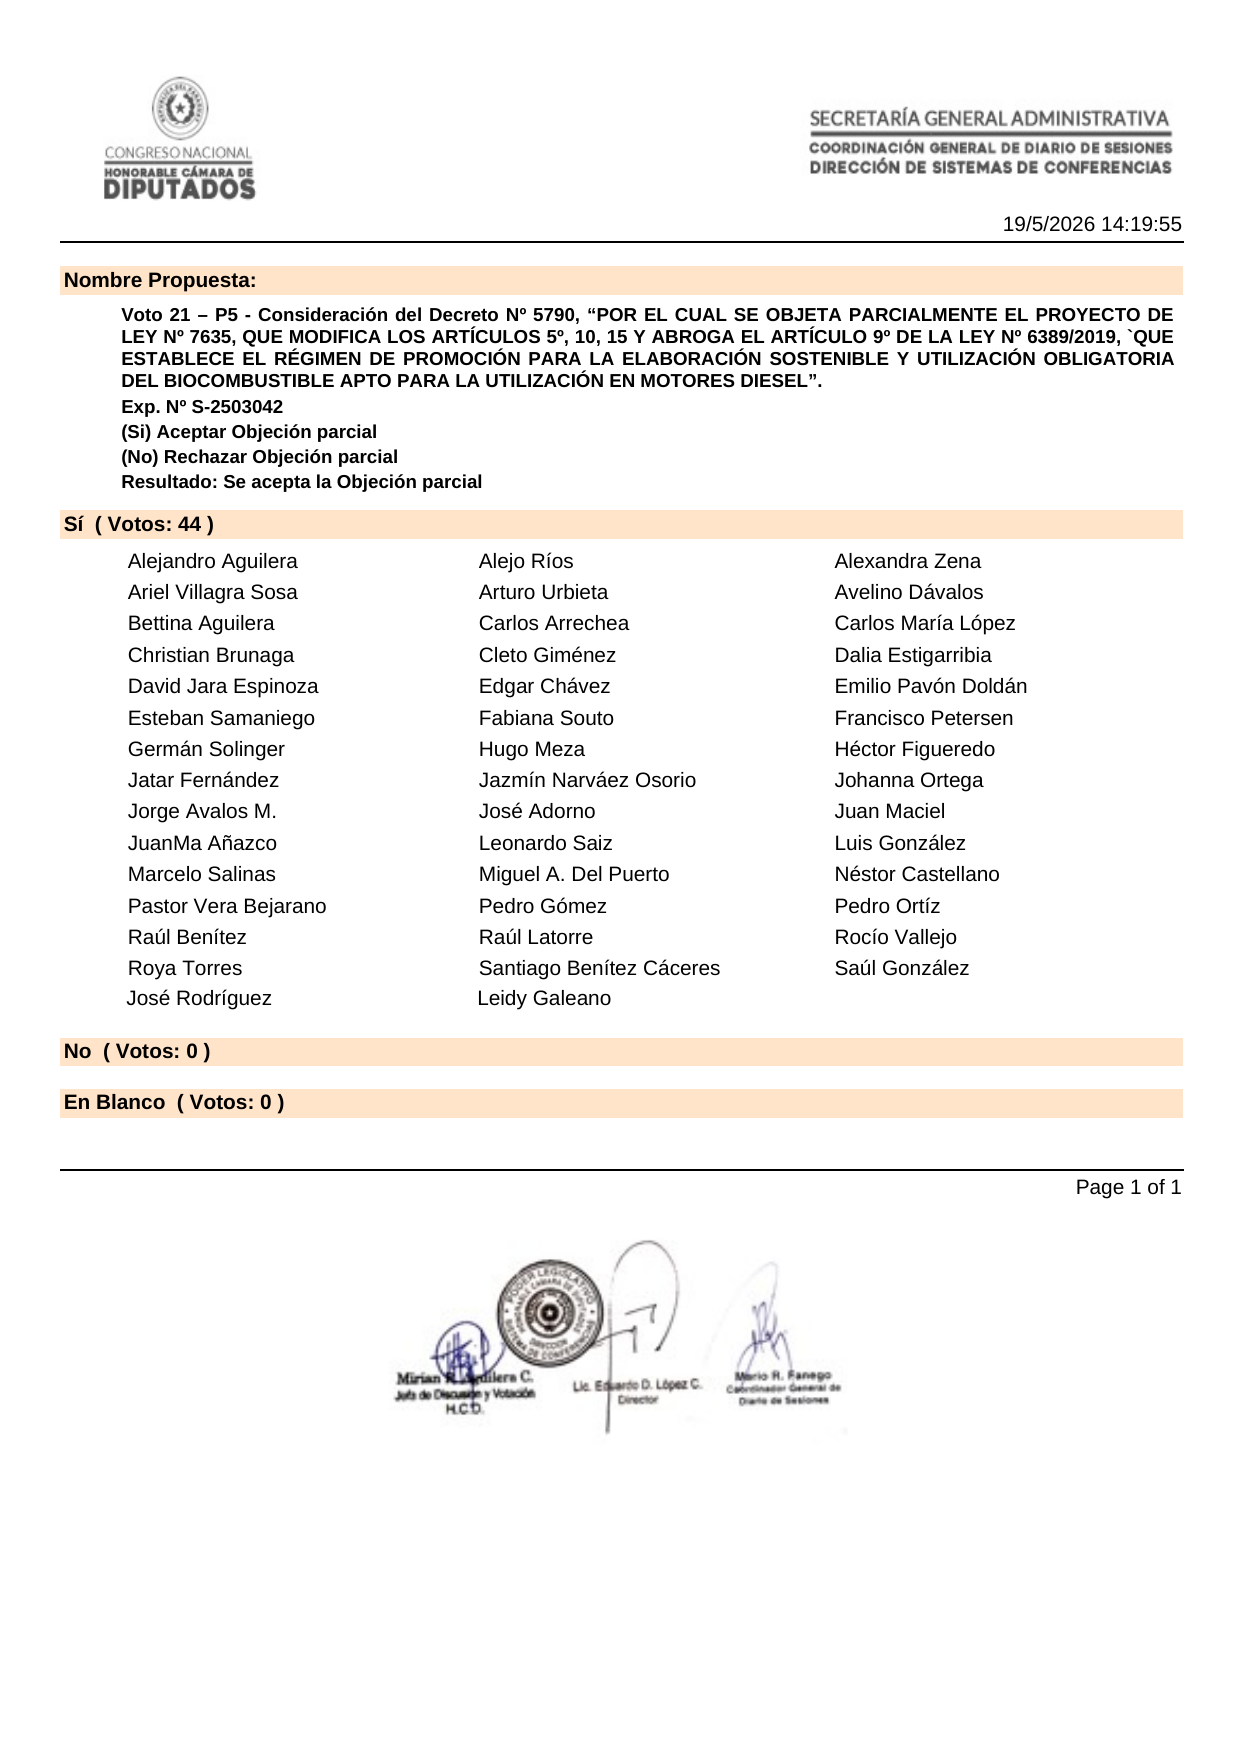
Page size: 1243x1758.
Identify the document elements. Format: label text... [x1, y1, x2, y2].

table_cell [1184, 1173, 1189, 1208]
table_cell [1184, 1140, 1189, 1169]
table_cell En Blanco ( Votos: 0 ) [60, 1089, 1183, 1118]
table_cell [1184, 955, 1189, 983]
table_cell Francisco Petersen [831, 704, 1168, 733]
table_cell [1184, 736, 1189, 764]
table_cell Héctor Figueredo [831, 736, 1168, 764]
table_cell [1184, 245, 1189, 266]
table_cell [1184, 510, 1189, 539]
table_cell [1184, 767, 1189, 795]
table_cell Carlos María López [831, 610, 1168, 639]
table_cell [815, 548, 831, 1038]
table_cell [1184, 892, 1189, 921]
table_cell [60, 539, 1183, 547]
table_cell Jatar Fernández [125, 767, 462, 795]
table_cell [1184, 830, 1189, 858]
table_cell [476, 1140, 815, 1169]
table_cell Luis González [831, 830, 1168, 858]
table_cell Raúl Latorre [476, 924, 815, 952]
table_cell [815, 1140, 831, 1169]
table_cell [1178, 301, 1189, 510]
table_cell Pedro Gómez [476, 892, 815, 921]
table_cell José Adorno [476, 798, 815, 827]
table_cell Bettina Aguilera [125, 610, 462, 639]
table_cell Juan Maciel [831, 798, 1168, 827]
table_cell Alejandro Aguilera [125, 548, 462, 576]
table_cell [60, 548, 124, 1038]
table_cell [1184, 548, 1189, 576]
table_cell [1184, 861, 1189, 889]
table_cell [1184, 798, 1189, 827]
table_cell [118, 493, 1178, 510]
table_cell Dalia Estigarribia [831, 641, 1168, 670]
table_cell Hugo Meza [476, 736, 815, 764]
table_cell Page 1 of 1 [827, 1173, 1183, 1208]
table_cell Esteban Samaniego [125, 704, 462, 733]
table_cell Cleto Giménez [476, 641, 815, 670]
table_cell Miguel A. Del Puerto [476, 861, 815, 889]
table_cell Jazmín Narváez Osorio [476, 767, 815, 795]
table_cell [60, 1066, 1183, 1089]
table_cell Sí ( Votos: 44 ) [60, 510, 1183, 539]
table_cell [1184, 1118, 1189, 1140]
table_cell [1168, 548, 1183, 1038]
table_cell [1184, 704, 1189, 733]
table_cell [1184, 579, 1189, 607]
table_cell [60, 1173, 827, 1208]
table_cell [1184, 539, 1189, 547]
table_cell [125, 1140, 462, 1169]
table_cell Jorge Avalos M. [125, 798, 462, 827]
table_cell [1184, 673, 1189, 701]
table_cell Leonardo Saiz [476, 830, 815, 858]
table_cell [1184, 1038, 1189, 1066]
table_cell [1184, 1066, 1189, 1089]
table_cell Arturo Urbieta [476, 579, 815, 607]
table_cell David Jara Espinoza [125, 673, 462, 701]
table_cell [60, 1140, 124, 1169]
table_cell Raúl Benítez [125, 924, 462, 952]
table_cell Edgar Chávez [476, 673, 815, 701]
table_cell [60, 1118, 1183, 1140]
table_cell Rocío Vallejo [831, 924, 1168, 952]
table_header 19/5/2026 14:19:55 [649, 207, 1183, 241]
table_cell Emilio Pavón Doldán [831, 673, 1168, 701]
table_cell [1184, 924, 1189, 952]
table_cell Alexandra Zena [831, 548, 1168, 576]
table_cell [1184, 1089, 1189, 1118]
table_cell [462, 548, 476, 1038]
table_cell [1168, 1140, 1183, 1169]
table_cell Santiago Benítez Cáceres [476, 955, 815, 983]
table_cell [1184, 266, 1189, 295]
table_cell [60, 301, 118, 510]
table_cell Saúl González [831, 955, 1168, 983]
table_cell Pastor Vera Bejarano [125, 892, 462, 921]
table_cell [1184, 610, 1189, 639]
table_cell [462, 1140, 476, 1169]
table_cell [831, 1140, 1168, 1169]
table_header [60, 207, 649, 241]
table_cell [60, 245, 1183, 266]
table_cell [60, 295, 1183, 301]
table_cell José Rodríguez [125, 984, 462, 1038]
table_cell Roya Torres [125, 955, 462, 983]
table_header [1184, 207, 1189, 241]
table_cell Fabiana Souto [476, 704, 815, 733]
table_cell Ariel Villagra Sosa [125, 579, 462, 607]
table_cell Alejo Ríos [476, 548, 815, 576]
table_cell Christian Brunaga [125, 641, 462, 670]
table_cell Nombre Propuesta: [60, 266, 1183, 295]
table_cell Leidy Galeano [476, 984, 815, 1038]
table_cell Marcelo Salinas [125, 861, 462, 889]
table_cell Néstor Castellano [831, 861, 1168, 889]
table_cell [831, 984, 1168, 1038]
table_cell No ( Votos: 0 ) [60, 1038, 1183, 1066]
table_cell Carlos Arrechea [476, 610, 815, 639]
table_cell Germán Solinger [125, 736, 462, 764]
table_cell Avelino Dávalos [831, 579, 1168, 607]
table_cell Pedro Ortíz [831, 892, 1168, 921]
table_cell [1184, 641, 1189, 670]
table_cell [1184, 984, 1189, 1038]
table_cell Voto 21 – P5 - Consideración del Decreto Nº 5790, “POR EL CUAL SE OBJETA PARCIALMENTE EL PROYECTO DE LEY Nº 7635, QUE MODIFICA LOS ARTÍCULOS 5º, 10, 15 Y ABROGA EL ARTÍCULO 9º DE LA LEY Nº 6389/2019, `QUE ESTABLECE EL RÉGIMEN DE PROMOCIÓN PARA LA ELABORACIÓN SOSTENIBLE Y UTILIZACIÓN OBLIGATORIA DEL BIOCOMBUSTIBLE APTO PARA LA UTILIZACIÓN EN MOTORES DIESEL”. Exp. Nº S-2503042 (Si) Aceptar Objeción parcial (No) Rechazar Objeción parcial Resultado: Se acepta la Objeción parcial [118, 301, 1178, 493]
table_cell JuanMa Añazco [125, 830, 462, 858]
table_cell Johanna Ortega [831, 767, 1168, 795]
